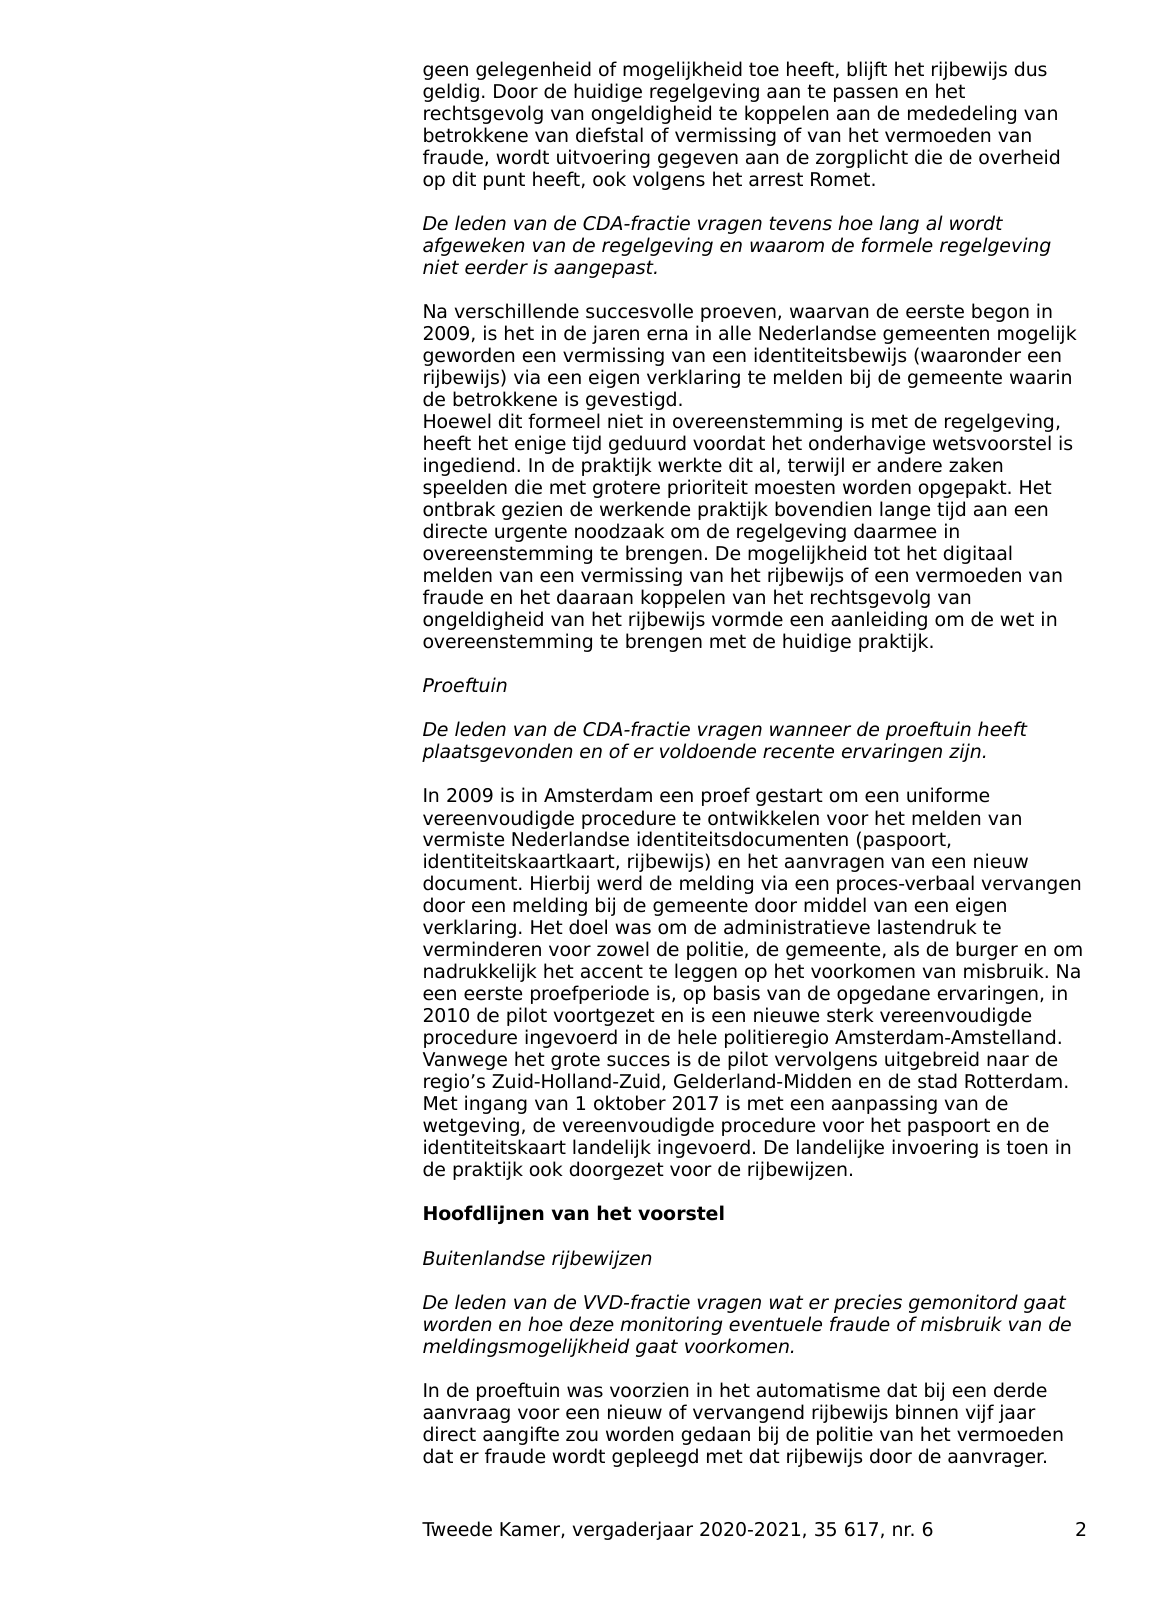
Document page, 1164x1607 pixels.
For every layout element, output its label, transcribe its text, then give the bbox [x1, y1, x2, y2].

text De leden van de CDA-fractie vragen tevens hoe lang al wordt afgeweken van de regelgeving en waarom de formele regelgeving niet eerder is aangepast. [422, 213, 1087, 279]
text Na verschillende succesvolle proeven, waarvan de eerste begon in 2009, is het in de jaren erna in alle Nederlandse gemeenten mogelijk geworden een vermissing van een identiteitsbewijs (waaronder een rijbewijs) via een eigen verklaring te melden bij de gemeente waarin de betrokkene is gevestigd. [422, 301, 1087, 411]
text In de proeftuin was voorzien in het automatisme dat bij een derde aanvraag voor een nieuw of vervangend rijbewijs binnen vijf jaar direct aangifte zou worden gedaan bij de politie van het vermoeden dat er fraude wordt gepleegd met dat rijbewijs door de aanvrager. [422, 1380, 1087, 1468]
text De leden van de VVD-fractie vragen wat er precies gemonitord gaat worden en hoe deze monitoring eventuele fraude of misbruik van de meldingsmogelijkheid gaat voorkomen. [422, 1292, 1087, 1357]
text De leden van de CDA-fractie vragen wanneer de proeftuin heeft plaatsgevonden en of er voldoende recente ervaringen zijn. [422, 719, 1087, 763]
text In 2009 is in Amsterdam een proef gestart om een uniforme vereenvoudigde procedure te ontwikkelen voor het melden van vermiste Nederlandse identiteitsdocumenten (paspoort, identiteitskaartkaart, rijbewijs) en het aanvragen van een nieuw document. Hierbij werd de melding via een proces-verbaal vervangen door een melding bij de gemeente door middel van een eigen verklaring. Het doel was om de administratieve lastendruk te verminderen voor zowel de politie, de gemeente, als de burger en om nadrukkelijk het accent te leggen op het voorkomen van misbruik. Na een eerste proefperiode is, op basis van de opgedane ervaringen, in 2010 de pilot voortgezet en is een nieuwe sterk vereenvoudigde procedure ingevoerd in de hele politieregio Amsterdam-Amstelland. Vanwege het grote succes is de pilot vervolgens uitgebreid naar de regio’s Zuid-Holland-Zuid, Gelderland-Midden en de stad Rotterdam. Met ingang van 1 oktober 2017 is met een aanpassing van de wetgeving, de vereenvoudigde procedure voor het paspoort en de identiteitskaart landelijk ingevoerd. De landelijke invoering is toen in de praktijk ook doorgezet voor de rijbewijzen. [422, 785, 1087, 1181]
text geen gelegenheid of mogelijkheid toe heeft, blijft het rijbewijs dus geldig. Door de huidige regelgeving aan te passen en het rechtsgevolg van ongeldigheid te koppelen aan de mededeling van betrokkene van diefstal of vermissing of van het vermoeden van fraude, wordt uitvoering gegeven aan de zorgplicht die de overheid op dit punt heeft, ook volgens het arrest Romet. [422, 59, 1087, 191]
subtitle Proeftuin [422, 675, 1087, 697]
subtitle Buitenlandse rijbewijzen [422, 1247, 1087, 1269]
text Hoewel dit formeel niet in overeenstemming is met de regelgeving, heeft het enige tijd geduurd voordat het onderhavige wetsvoorstel is ingediend. In de praktijk werkte dit al, terwijl er andere zaken speelden die met grotere prioriteit moesten worden opgepakt. Het ontbrak gezien de werkende praktijk bovendien lange tijd aan een directe urgente noodzaak om de regelgeving daarmee in overeenstemming te brengen. De mogelijkheid tot het digitaal melden van een vermissing van het rijbewijs of een vermoeden van fraude en het daaraan koppelen van het rechtsgevolg van ongeldigheid van het rijbewijs vormde een aanleiding om de wet in overeenstemming te brengen met de huidige praktijk. [422, 411, 1087, 653]
subtitle Hoofdlijnen van het voorstel [422, 1203, 1087, 1225]
